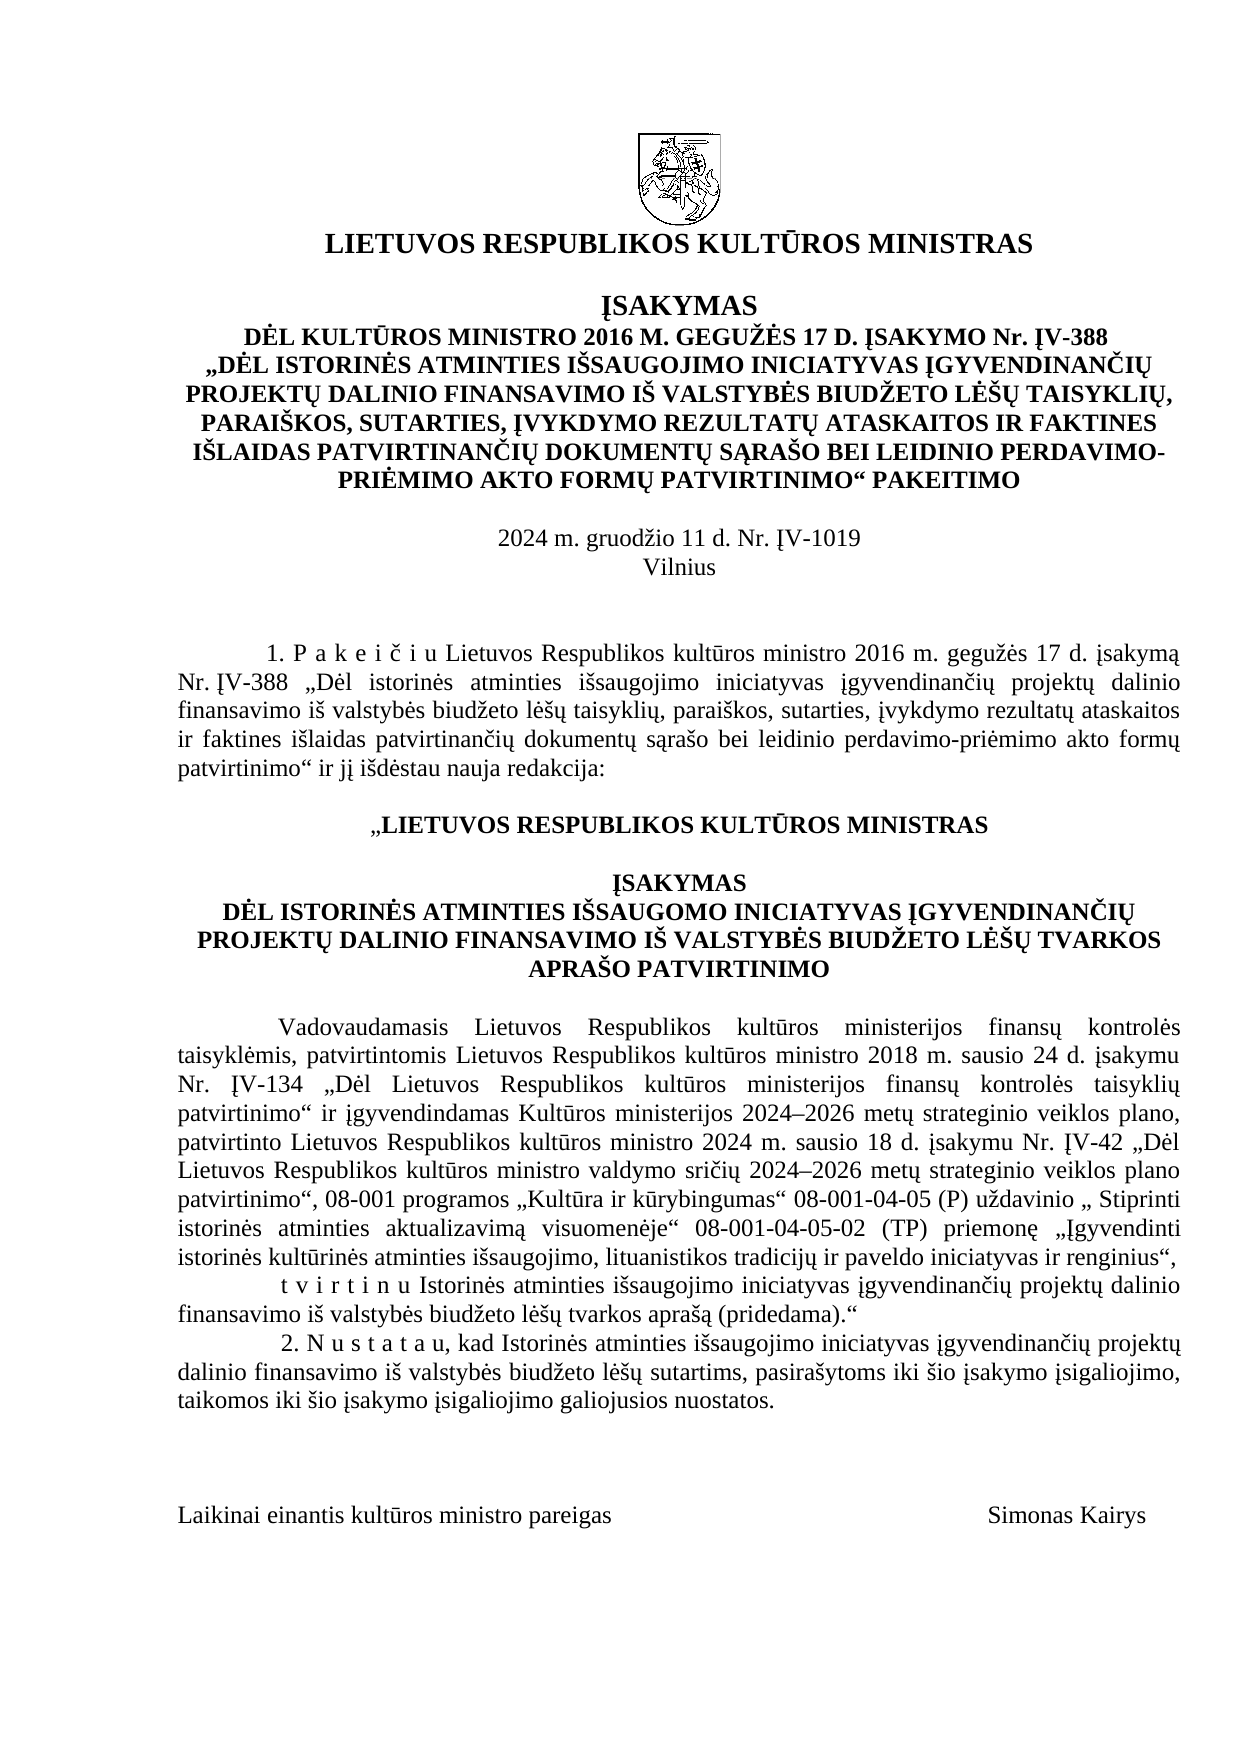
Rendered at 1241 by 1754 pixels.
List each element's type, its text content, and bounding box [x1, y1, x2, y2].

text „LIETUVOS RESPUBLIKOS KULTŪROS MINISTRAS [177, 811, 1181, 839]
text DĖL ISTORINĖS ATMINTIES IŠSAUGOMO INICIATYVAS ĮGYVENDINANČIŲ PROJEKTŲ DALINIO FINANSAVIMO IŠ VALSTYBĖS BIUDŽETO LĖŠŲ TVARKOS APRAŠO PATVIRTINIMO [177, 897, 1181, 983]
text 2024 m. gruodžio 11 d. Nr. ĮV-1019 [177, 523, 1181, 552]
text 2. N u s t a t a u, kad Istorinės atminties išsaugojimo iniciatyvas įgyvendinančių projektų dalinio finansavimo iš valstybės biudžeto lėšų sutartims, pasirašytoms iki šio įsakymo įsigaliojimo, taikomos iki šio įsakymo įsigaliojimo galiojusios nuostatos. [177, 1328, 1181, 1414]
text „DĖL ISTORINĖS ATMINTIES IŠSAUGOJIMO INICIATYVAS ĮGYVENDINANČIŲ PROJEKTŲ DALINIO FINANSAVIMO IŠ VALSTYBĖS BIUDŽETO LĖŠŲ TAISYKLIŲ, PARAIŠKOS, SUTARTIES, ĮVYKDYMO REZULTATŲ ATASKAITOS IR FAKTINES IŠLAIDAS PATVIRTINANČIŲ DOKUMENTŲ SĄRAŠO BEI LEIDINIO PERDAVIMO-PRIĖMIMO AKTO FORMŲ PATVIRTINIMO“ PAKEITIMO [177, 351, 1181, 494]
text t v i r t i n u Istorinės atminties išsaugojimo iniciatyvas įgyvendinančių projektų dalinio finansavimo iš valstybės biudžeto lėšų tvarkos aprašą (pridedama).“ [177, 1271, 1181, 1328]
text Vadovaudamasis Lietuvos Respublikos kultūros ministerijos finansų kontrolės taisyklėmis, patvirtintomis Lietuvos Respublikos kultūros ministro 2018 m. sausio 24 d. įsakymu Nr. ĮV-134 „Dėl Lietuvos Respublikos kultūros ministerijos finansų kontrolės taisyklių patvirtinimo“ ir įgyvendindamas Kultūros ministerijos 2024–2026 metų strateginio veiklos plano, patvirtinto Lietuvos Respublikos kultūros ministro 2024 m. sausio 18 d. įsakymu Nr. ĮV-42 „Dėl Lietuvos Respublikos kultūros ministro valdymo sričių 2024–2026 metų strateginio veiklos plano patvirtinimo“, 08-001 programos „Kultūra ir kūrybingumas“ 08-001-04-05 (P) uždavinio „ Stiprinti istorinės atminties aktualizavimą visuomenėje“ 08-001-04-05-02 (TP) priemonę „Įgyvendinti istorinės kultūrinės atminties išsaugojimo, lituanistikos tradicijų ir paveldo iniciatyvas ir renginius“, [177, 1012, 1181, 1271]
text DĖL KULTŪROS MINISTRO 2016 M. GEGUŽĖS 17 D. ĮSAKYMO Nr. ĮV-388 [177, 322, 1181, 351]
text Laikinai einantis kultūros ministro pareigas Simonas Kairys [177, 1501, 1181, 1529]
text Vilnius [177, 552, 1181, 581]
text LIETUVOS RESPUBLIKOS KULTŪROS MINISTRAS [177, 226, 1181, 259]
text ĮSAKYMAS [177, 288, 1181, 322]
text ĮSAKYMAS [177, 868, 1181, 897]
text 1. P a k e i č i u Lietuvos Respublikos kultūros ministro 2016 m. gegužės 17 d. įsakymą Nr. ĮV-388 „Dėl istorinės atminties išsaugojimo iniciatyvas įgyvendinančių projektų dalinio finansavimo iš valstybės biudžeto lėšų taisyklių, paraiškos, sutarties, įvykdymo rezultatų ataskaitos ir faktines išlaidas patvirtinančių dokumentų sąrašo bei leidinio perdavimo-priėmimo akto formų patvirtinimo“ ir jį išdėstau nauja redakcija: [177, 638, 1181, 782]
